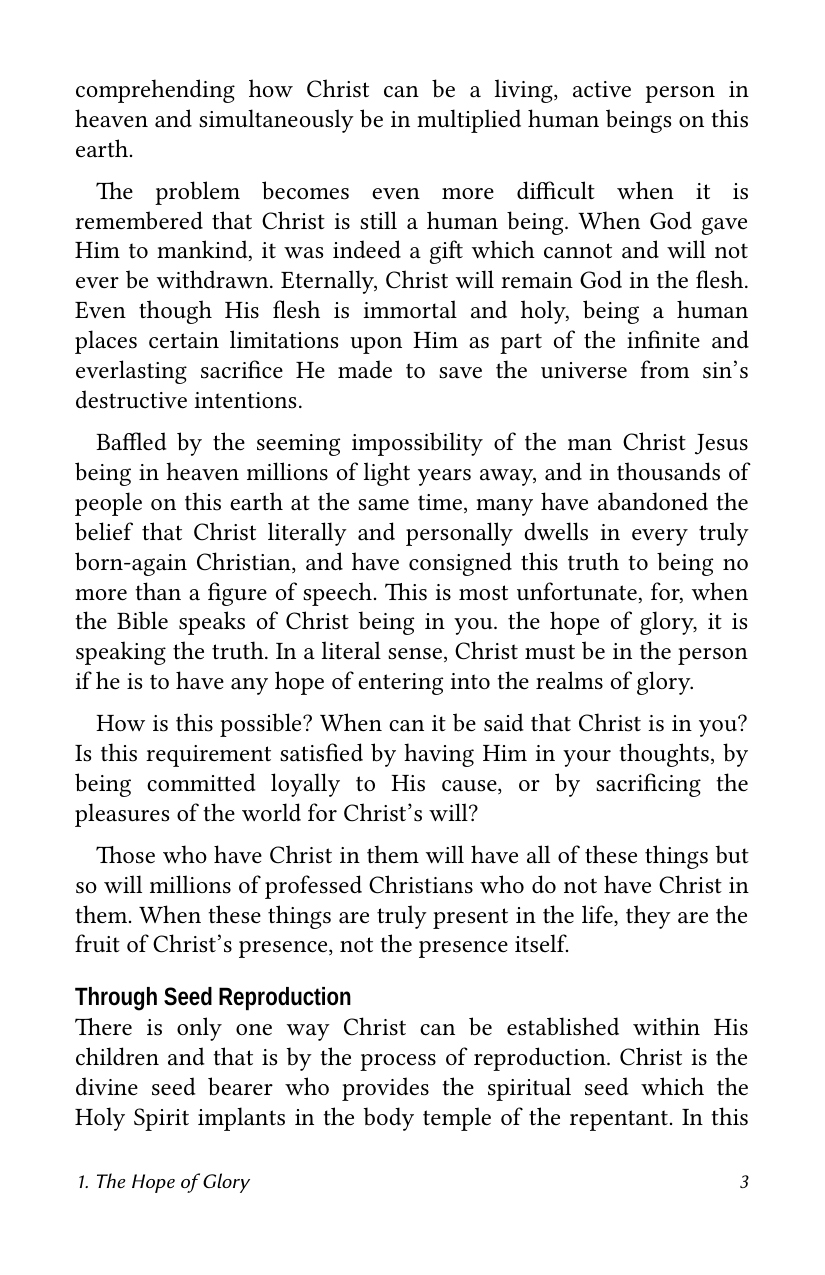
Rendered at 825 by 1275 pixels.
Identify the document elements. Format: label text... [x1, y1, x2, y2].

text How is this possible? When can it be said that Christ is in you? Is this requirement satisfied by having Him in your thoughts, by being committed loyally to His cause, or by sacrificing the pleasures of the world for Christ’s will? [75, 709, 750, 827]
subtitle Through Seed Reproduction [75, 981, 750, 1010]
text comprehending how Christ can be a living, active person in heaven and simultaneously be in multiplied human beings on this earth. [75, 75, 750, 163]
text There is only one way Christ can be established within His children and that is by the process of reproduction. Christ is the divine seed bearer who provides the spiritual seed which the Holy Spirit implants in the body temple of the repentant. In this [75, 1013, 750, 1131]
text The problem becomes even more difficult when it is remembered that Christ is still a human being. When God gave Him to mankind, it was indeed a gift which cannot and will not ever be withdrawn. Eternally, Christ will remain God in the flesh. Even though His flesh is immortal and holy, being a human places certain limitations upon Him as part of the infinite and everlasting sacrifice He made to save the universe from sin’s destructive intentions. [75, 177, 750, 414]
text Baffled by the seeming impossibility of the man Christ Jesus being in heaven millions of light years away, and in thousands of people on this earth at the same time, many have abandoned the belief that Christ literally and personally dwells in every truly born-again Christian, and have consigned this truth to being no more than a figure of speech. This is most unfortunate, for, when the Bible speaks of Christ being in you. the hope of glory, it is speaking the truth. In a literal sense, Christ must be in the person if he is to have any hope of entering into the realms of glory. [75, 428, 750, 696]
text Those who have Christ in them will have all of these things but so will millions of professed Christians who do not have Christ in them. When these things are truly present in the life, they are the fruit of Christ’s presence, not the presence itself. [75, 841, 750, 959]
